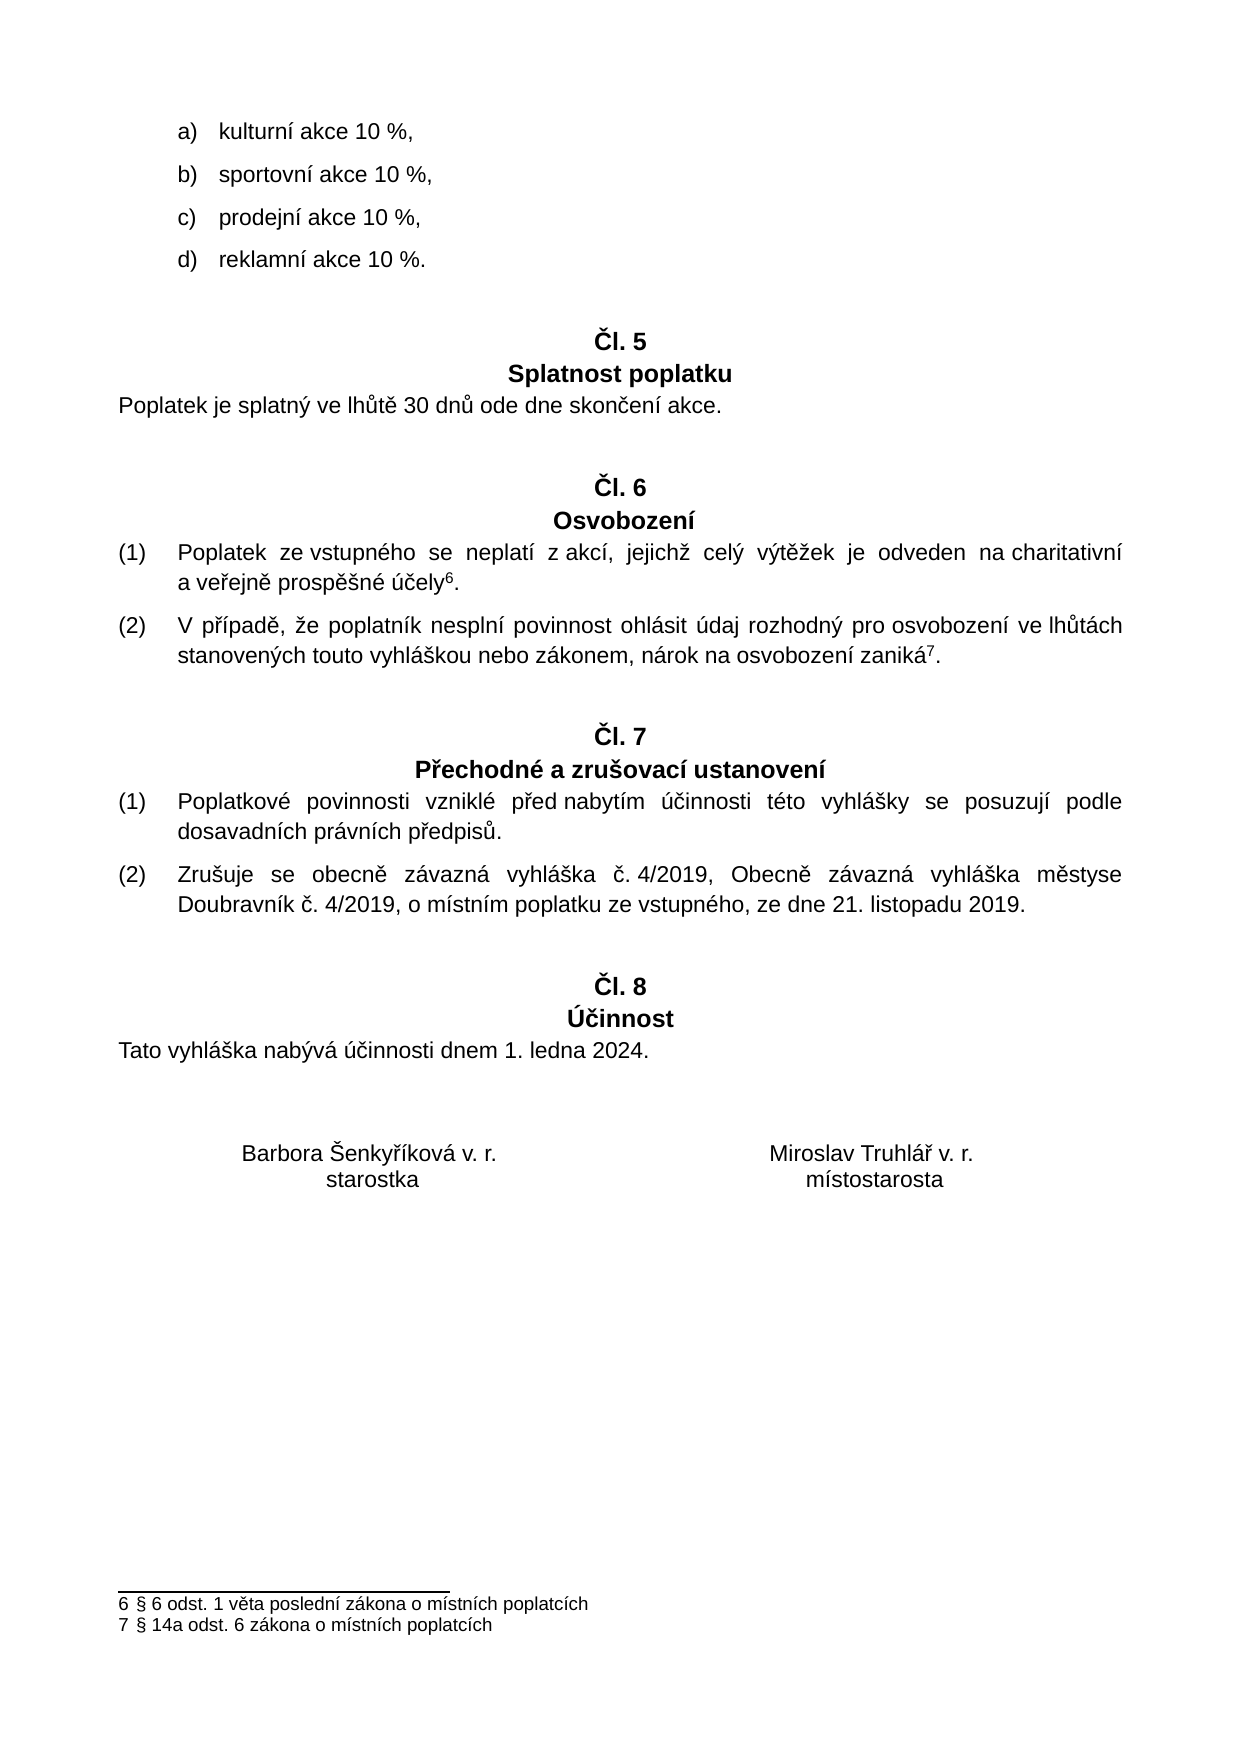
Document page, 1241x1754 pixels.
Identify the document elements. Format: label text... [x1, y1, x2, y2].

table_cell [620, 1198, 1122, 1316]
table_header Miroslav Truhlář v. r. místostarosta [620, 1080, 1122, 1198]
list § 14a odst. 6 zákona o místních poplatcích [118, 1614, 1122, 1635]
table_cell [118, 1198, 620, 1316]
list reklamní akce 10 %. [177, 246, 1122, 273]
subtitle Čl. 6 Osvobození [118, 473, 1122, 534]
list prodejní akce 10 %, [177, 203, 1122, 230]
table_header Barbora Šenkyříková v. r. starostka [118, 1080, 620, 1198]
subtitle Čl. 5 Splatnost poplatku [118, 326, 1122, 388]
list Zrušuje se obecně závazná vyhláška č. 4/2019, Obecně závazná vyhláška městyse Doubravník č. 4/2019, o místním poplatku ze vstupného, ze dne 21. listopadu 2019. [118, 861, 1122, 918]
subtitle Čl. 8 Účinnost [118, 971, 1122, 1033]
list kulturní akce 10 %, [177, 118, 1122, 144]
list Poplatek ze vstupného se neplatí z akcí, jejichž celý výtěžek je odveden na charitativní a veřejně prospěšné účely. [118, 539, 1122, 595]
list § 6 odst. 1 věta poslední zákona o místních poplatcích [118, 1592, 1122, 1614]
list Poplatkové povinnosti vzniklé před nabytím účinnosti této vyhlášky se posuzují podle dosavadních právních předpisů. [118, 788, 1122, 845]
list sportovní akce 10 %, [177, 161, 1122, 187]
text Poplatek je splatný ve lhůtě 30 dnů ode dne skončení akce. [118, 392, 1122, 419]
list V případě, že poplatník nesplní povinnost ohlásit údaj rozhodný pro osvobození ve lhůtách stanovených touto vyhláškou nebo zákonem, nárok na osvobození zaniká. [118, 612, 1122, 668]
text Tato vyhláška nabývá účinnosti dnem 1. ledna 2024. [118, 1037, 1122, 1064]
subtitle Čl. 7 Přechodné a zrušovací ustanovení [118, 722, 1122, 784]
